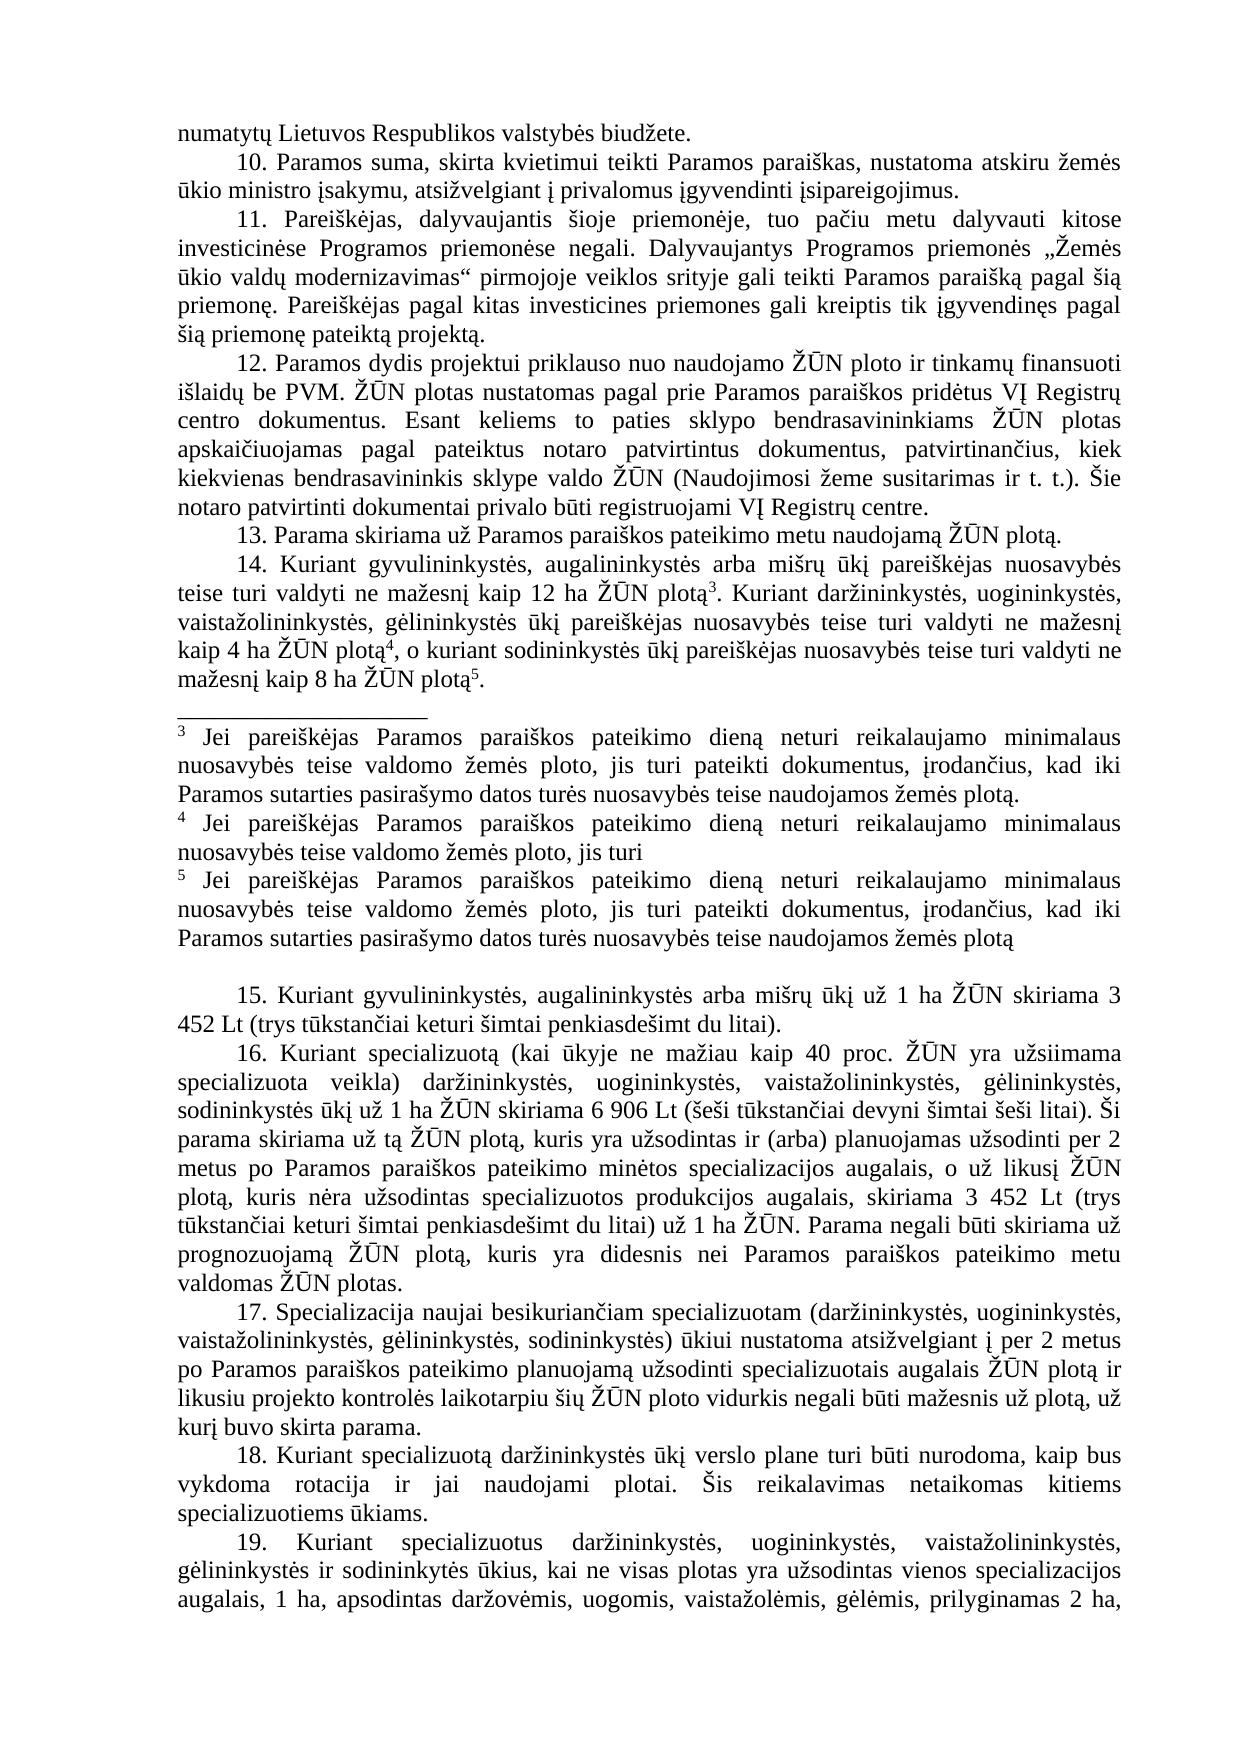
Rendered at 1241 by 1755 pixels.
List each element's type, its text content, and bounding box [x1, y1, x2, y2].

text 4 Jei pareiškėjas Paramos paraiškos pateikimo dieną neturi reikalaujamo minimalaus nuosavybės teise valdomo žemės ploto, jis turi [177, 808, 1122, 866]
text numatytų Lietuvos Respublikos valstybės biudžete. [177, 118, 1122, 147]
text 11. Pareiškėjas, dalyvaujantis šioje priemonėje, tuo pačiu metu dalyvauti kitose investicinėse Programos priemonėse negali. Dalyvaujantys Programos priemonės „Žemės ūkio valdų modernizavimas“ pirmojoje veiklos srityje gali teikti Paramos paraišką pagal šią priemonę. Pareiškėjas pagal kitas investicines priemones gali kreiptis tik įgyvendinęs pagal šią priemonę pateiktą projektą. [177, 204, 1122, 348]
text 16. Kuriant specializuotą (kai ūkyje ne mažiau kaip 40 proc. ŽŪN yra užsiimama specializuota veikla) daržininkystės, uogininkystės, vaistažolininkystės, gėlininkystės, sodininkystės ūkį už 1 ha ŽŪN skiriama 6 906 Lt (šeši tūkstančiai devyni šimtai šeši litai). Ši parama skiriama už tą ŽŪN plotą, kuris yra užsodintas ir (arba) planuojamas užsodinti per 2 metus po Paramos paraiškos pateikimo minėtos specializacijos augalais, o už likusį ŽŪN plotą, kuris nėra užsodintas specializuotos produkcijos augalais, skiriama 3 452 Lt (trys tūkstančiai keturi šimtai penkiasdešimt du litai) už 1 ha ŽŪN. Parama negali būti skiriama už prognozuojamą ŽŪN plotą, kuris yra didesnis nei Paramos paraiškos pateikimo metu valdomas ŽŪN plotas. [177, 1038, 1122, 1297]
text 14. Kuriant gyvulininkystės, augalininkystės arba mišrų ūkį pareiškėjas nuosavybės teise turi valdyti ne mažesnį kaip 12 ha ŽŪN plotą3. Kuriant daržininkystės, uogininkystės, vaistažolininkystės, gėlininkystės ūkį pareiškėjas nuosavybės teise turi valdyti ne mažesnį kaip 4 ha ŽŪN plotą4, o kuriant sodininkystės ūkį pareiškėjas nuosavybės teise turi valdyti ne mažesnį kaip 8 ha ŽŪN plotą5. [177, 549, 1122, 693]
text 18. Kuriant specializuotą daržininkystės ūkį verslo plane turi būti nurodoma, kaip bus vykdoma rotacija ir jai naudojami plotai. Šis reikalavimas netaikomas kitiems specializuotiems ūkiams. [177, 1441, 1122, 1527]
text 17. Specializacija naujai besikuriančiam specializuotam (daržininkystės, uogininkystės, vaistažolininkystės, gėlininkystės, sodininkystės) ūkiui nustatoma atsižvelgiant į per 2 metus po Paramos paraiškos pateikimo planuojamą užsodinti specializuotais augalais ŽŪN plotą ir likusiu projekto kontrolės laikotarpiu šių ŽŪN ploto vidurkis negali būti mažesnis už plotą, už kurį buvo skirta parama. [177, 1297, 1122, 1441]
text 15. Kuriant gyvulininkystės, augalininkystės arba mišrų ūkį už 1 ha ŽŪN skiriama 3 452 Lt (trys tūkstančiai keturi šimtai penkiasdešimt du litai). [177, 981, 1122, 1038]
text ____________________ [177, 693, 1122, 722]
text 12. Paramos dydis projektui priklauso nuo naudojamo ŽŪN ploto ir tinkamų finansuoti išlaidų be PVM. ŽŪN plotas nustatomas pagal prie Paramos paraiškos pridėtus VĮ Registrų centro dokumentus. Esant keliems to paties sklypo bendrasavininkiams ŽŪN plotas apskaičiuojamas pagal pateiktus notaro patvirtintus dokumentus, patvirtinančius, kiek kiekvienas bendrasavininkis sklype valdo ŽŪN (Naudojimosi žeme susitarimas ir t. t.). Šie notaro patvirtinti dokumentai privalo būti registruojami VĮ Registrų centre. [177, 348, 1122, 521]
text 10. Paramos suma, skirta kvietimui teikti Paramos paraiškas, nustatoma atskiru žemės ūkio ministro įsakymu, atsižvelgiant į privalomus įgyvendinti įsipareigojimus. [177, 147, 1122, 204]
text 3 Jei pareiškėjas Paramos paraiškos pateikimo dieną neturi reikalaujamo minimalaus nuosavybės teise valdomo žemės ploto, jis turi pateikti dokumentus, įrodančius, kad iki Paramos sutarties pasirašymo datos turės nuosavybės teise naudojamos žemės plotą. [177, 722, 1122, 808]
text 5 Jei pareiškėjas Paramos paraiškos pateikimo dieną neturi reikalaujamo minimalaus nuosavybės teise valdomo žemės ploto, jis turi pateikti dokumentus, įrodančius, kad iki Paramos sutarties pasirašymo datos turės nuosavybės teise naudojamos žemės plotą [177, 866, 1122, 952]
text 13. Parama skiriama už Paramos paraiškos pateikimo metu naudojamą ŽŪN plotą. [177, 521, 1122, 549]
text 19. Kuriant specializuotus daržininkystės, uogininkystės, vaistažolininkystės, gėlininkystės ir sodininkytės ūkius, kai ne visas plotas yra užsodintas vienos specializacijos augalais, 1 ha, apsodintas daržovėmis, uogomis, vaistažolėmis, gėlėmis, prilyginamas 2 ha, [177, 1527, 1122, 1613]
